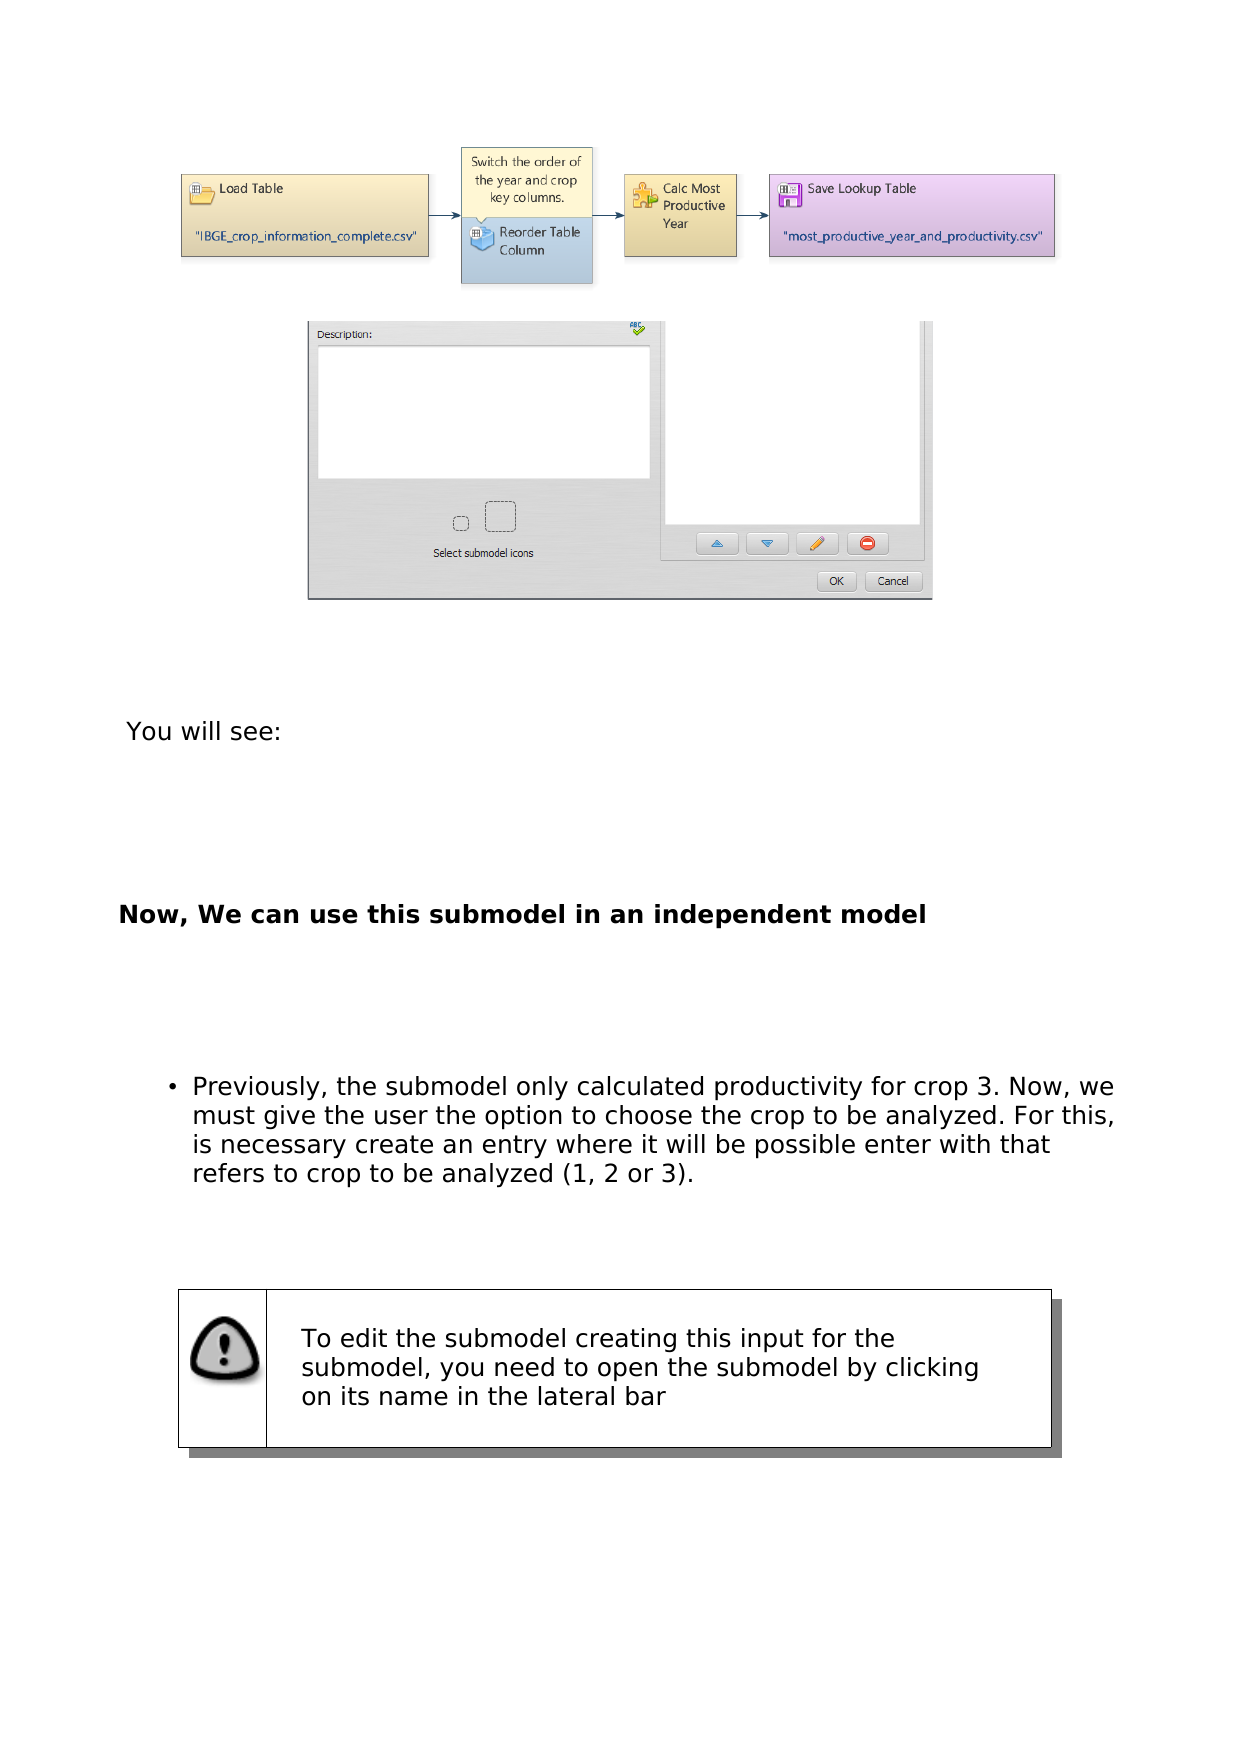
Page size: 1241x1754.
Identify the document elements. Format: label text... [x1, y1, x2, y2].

table_header [179, 1290, 266, 1447]
subtitle Now, We can use this submodel in an independent model [118, 901, 1122, 930]
picture [190, 1312, 266, 1388]
list Previously, the submodel only calculated productivity for crop 3. Now, we must give the user the option to choose the crop to be analyzed. For this, is necessary create an entry where it will be possible enter with that refers to crop to be analyzed (1, 2 or 3). [177, 1072, 1122, 1188]
text You will see: [118, 118, 1122, 863]
picture [151, 118, 1089, 601]
table_header To edit the submodel creating this input for the submodel, you need to open the submodel by clicking on its name in the lateral bar [267, 1290, 1051, 1447]
